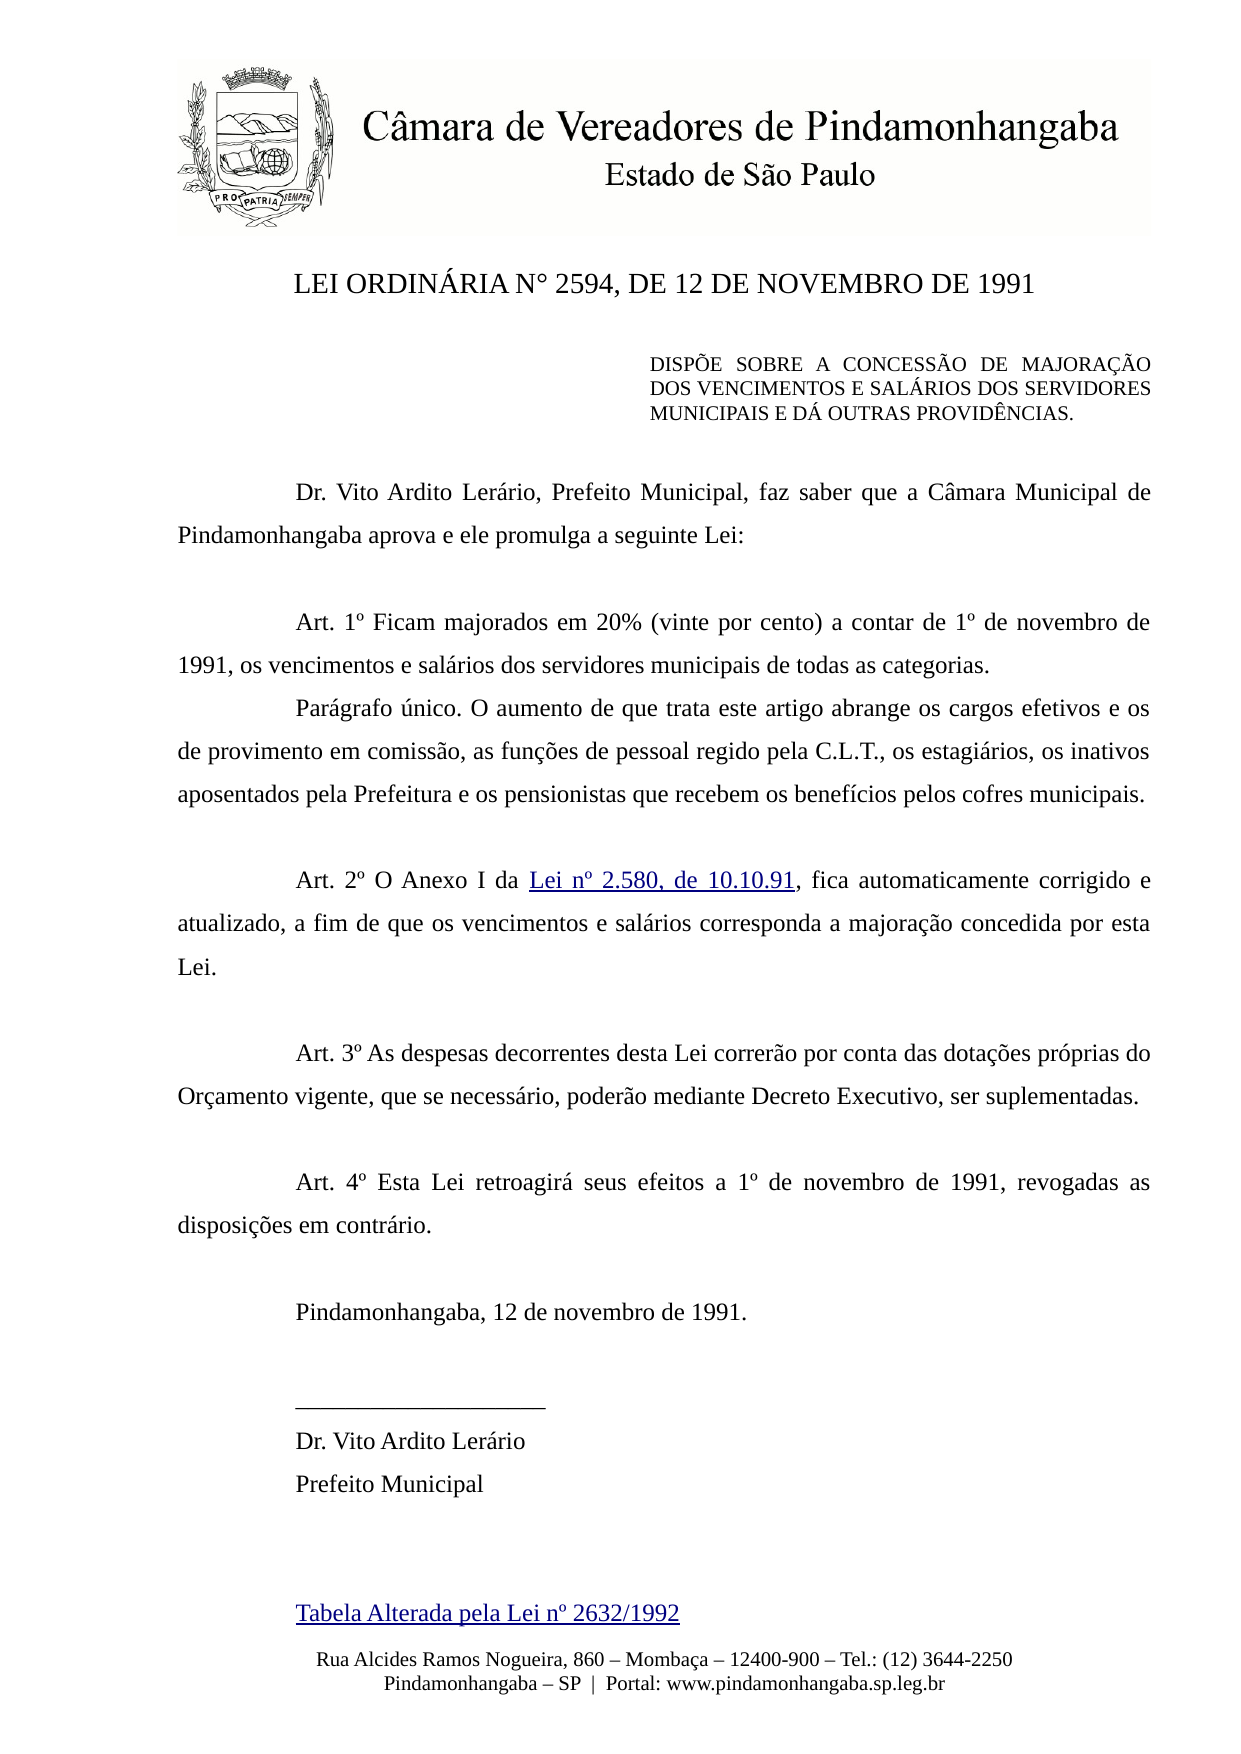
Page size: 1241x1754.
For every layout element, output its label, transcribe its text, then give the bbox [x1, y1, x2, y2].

text Art. 2º O Anexo I da Lei nº 2.580, de 10.10.91, fica automaticamente corrigido e atualizado, a fim de que os vencimentos e salários corresponda a majoração concedida por esta Lei. [177, 865, 1152, 980]
text LEI ORDINÁRIA N° 2594, de 12 de novembro de 1991 [177, 266, 1152, 299]
text Dr. Vito Ardito Lerário [177, 1426, 1152, 1455]
text Art. 3º As despesas decorrentes desta Lei correrão por conta das dotações próprias do Orçamento vigente, que se necessário, poderão mediante Decreto Executivo, ser suplementadas. [177, 1038, 1152, 1110]
text Art. 4º Esta Lei retroagirá seus efeitos a 1º de novembro de 1991, revogadas as disposições em contrário. [177, 1167, 1152, 1239]
text Parágrafo único. O aumento de que trata este artigo abrange os cargos efetivos e os de provimento em comissão, as funções de pessoal regido pela C.L.T., os estagiários, os inativos aposentados pela Prefeitura e os pensionistas que recebem os benefícios pelos cofres municipais. [177, 693, 1152, 808]
text ____________________ [177, 1383, 1152, 1412]
text Art. 1º Ficam majorados em 20% (vinte por cento) a contar de 1º de novembro de 1991, os vencimentos e salários dos servidores municipais de todas as categorias. [177, 607, 1152, 678]
picture [177, 59, 1152, 236]
text Prefeito Municipal [177, 1469, 1152, 1498]
text DISPÕE SOBRE A CONCESSÃO DE MAJORAÇÃO DOS VENCIMENTOS E SALÁRIOS DOS SERVIDORES MUNICIPAIS E DÁ OUTRAS PROVIDÊNCIAS. [649, 352, 1152, 424]
text Pindamonhangaba, 12 de novembro de 1991. [177, 1297, 1152, 1325]
text Dr. Vito Ardito Lerário, Prefeito Municipal, faz saber que a Câmara Municipal de Pindamonhangaba aprova e ele promulga a seguinte Lei: [177, 477, 1152, 549]
text Tabela Alterada pela Lei nº 2632/1992 [177, 1598, 1152, 1627]
